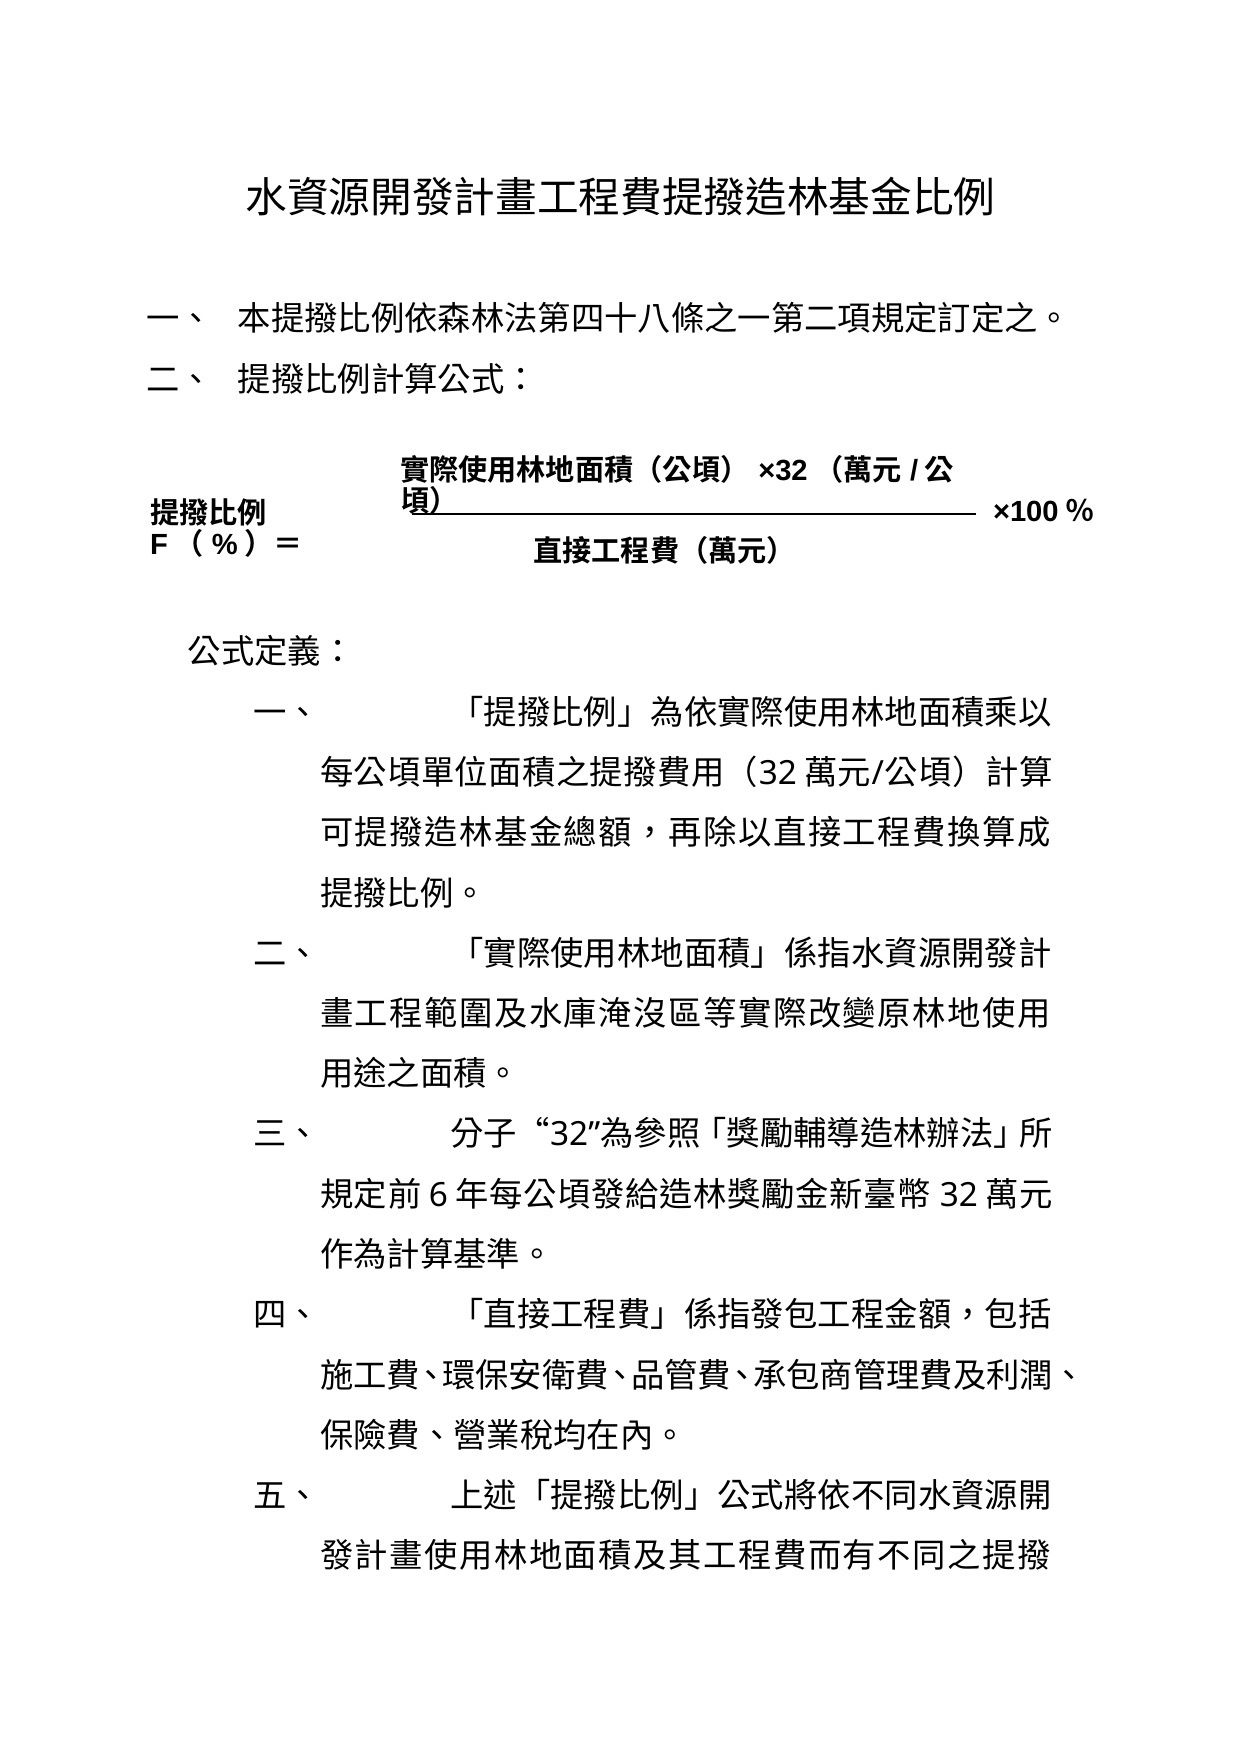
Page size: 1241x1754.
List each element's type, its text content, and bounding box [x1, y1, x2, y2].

list 提撥比例計算公式： [146, 352, 1053, 401]
list 上述「提撥比例」公式將依不同水資源開發計畫使用林地面積及其工程費而有不同之提撥比例。 [253, 1469, 1053, 1577]
text 水資源開發計畫工程費提撥造林基金比例 [187, 164, 1053, 225]
list 「提撥比例」為依實際使用林地面積乘以每公頃單位面積之提撥費用（32萬元/公頃）計算可提撥造林基金總額，再除以直接工程費換算成提撥比例。 [253, 686, 1053, 914]
list 本提撥比例依森林法第四十八條之一第二項規定訂定之。 [146, 292, 1053, 340]
list 「直接工程費」係指發包工程金額，包括施工費、環保安衛費、品管費、承包商管理費及利潤、保險費、營業稅均在內。 [253, 1288, 1053, 1457]
text 公式定義： [187, 625, 1053, 673]
list 分子“32”為參照「獎勵輔導造林辦法」所規定前6年每公頃發給造林獎勵金新臺幣32萬元作為計算基準。 [253, 1107, 1053, 1276]
list 「實際使用林地面積」係指水資源開發計畫工程範圍及水庫淹沒區等實際改變原林地使用用途之面積。 [253, 927, 1053, 1095]
